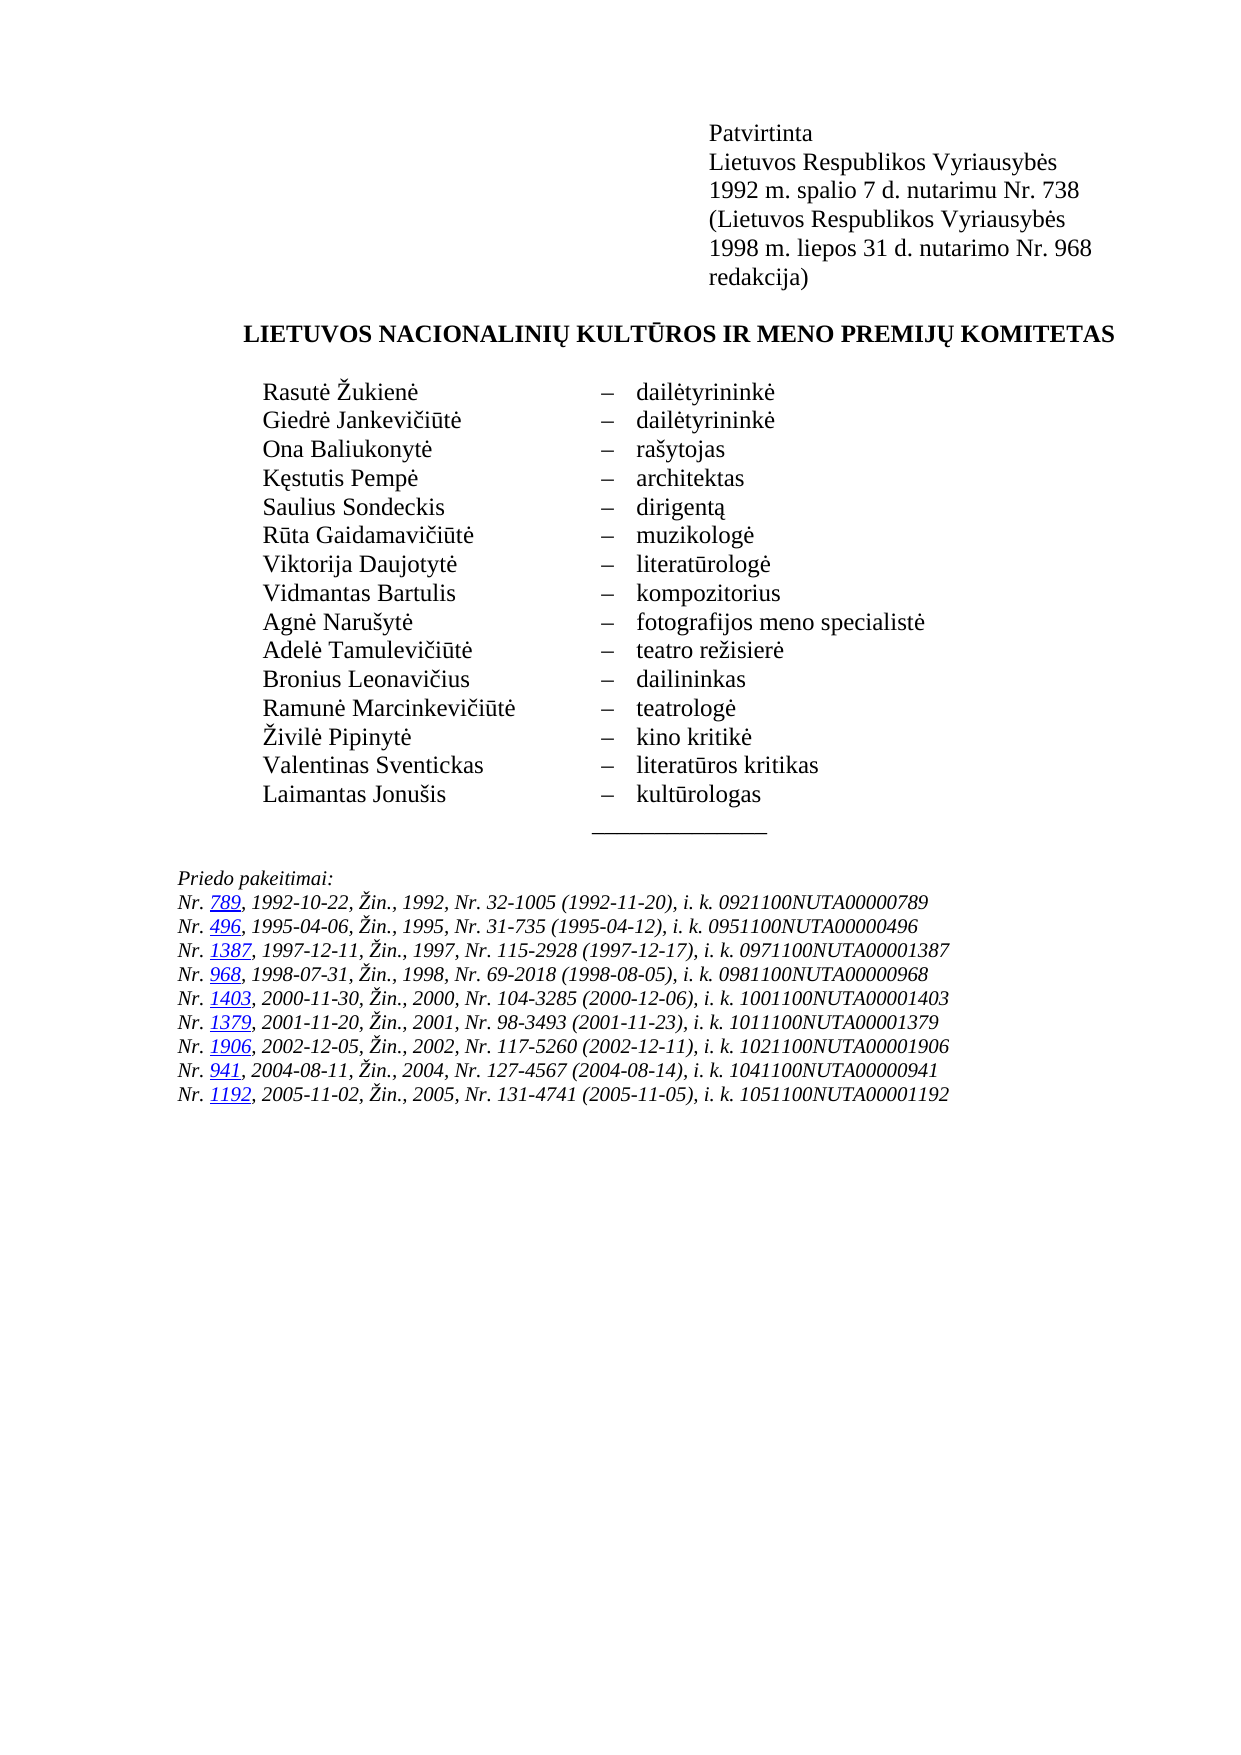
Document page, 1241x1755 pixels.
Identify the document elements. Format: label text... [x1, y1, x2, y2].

table_cell Adelė Tamulevičiūtė [177, 636, 588, 664]
table_cell dailėtyrininkė [625, 406, 1107, 434]
table_header – [588, 377, 625, 406]
text (Lietuvos Respublikos Vyriausybės [177, 204, 1181, 233]
text 1992 m. spalio 7 d. nutarimu Nr. 738 [177, 176, 1181, 204]
table_cell rašytojas [625, 434, 1107, 463]
text Lietuvos Respublikos Vyriausybės [177, 147, 1181, 176]
table_cell – [588, 693, 625, 722]
text 1998 m. liepos 31 d. nutarimo Nr. 968 redakcija) [709, 233, 1181, 291]
table_cell – [588, 607, 625, 636]
text Nr. 1192, 2005-11-02, Žin., 2005, Nr. 131-4741 (2005-11-05), i. k. 1051100NUTA00001192 [177, 1082, 1181, 1106]
table_cell kompozitorius [625, 578, 1107, 607]
table_cell – [588, 521, 625, 549]
table_cell architektas [625, 463, 1107, 492]
table_cell literatūrologė [625, 549, 1107, 578]
table_cell Živilė Pipinytė [177, 722, 588, 751]
table_cell Ona Baliukonytė [177, 434, 588, 463]
table_cell Ramunė Marcinkevičiūtė [177, 693, 588, 722]
table_cell Valentinas Sventickas [177, 751, 588, 779]
text Patvirtinta [177, 118, 1181, 147]
table_header Rasutė Žukienė [177, 377, 588, 406]
table_cell Saulius Sondeckis [177, 492, 588, 521]
text Nr. 1403, 2000-11-30, Žin., 2000, Nr. 104-3285 (2000-12-06), i. k. 1001100NUTA00001403 [177, 986, 1181, 1010]
text Nr. 968, 1998-07-31, Žin., 1998, Nr. 69-2018 (1998-08-05), i. k. 0981100NUTA00000968 [177, 962, 1181, 986]
table_cell kino kritikė [625, 722, 1107, 751]
table_cell – [588, 492, 625, 521]
table_cell dailininkas [625, 664, 1107, 693]
text Nr. 789, 1992-10-22, Žin., 1992, Nr. 32-1005 (1992-11-20), i. k. 0921100NUTA00000789 [177, 890, 1181, 914]
table_cell – [588, 722, 625, 751]
table_cell – [588, 751, 625, 779]
table_cell – [588, 578, 625, 607]
table_cell – [588, 636, 625, 664]
table_cell kultūrologas [625, 779, 1107, 808]
table_cell – [588, 463, 625, 492]
table_cell teatrologė [625, 693, 1107, 722]
table_cell – [588, 779, 625, 808]
text Nr. 1387, 1997-12-11, Žin., 1997, Nr. 115-2928 (1997-12-17), i. k. 0971100NUTA00001387 [177, 938, 1181, 962]
table_cell teatro režisierė [625, 636, 1107, 664]
text Nr. 1379, 2001-11-20, Žin., 2001, Nr. 98-3493 (2001-11-23), i. k. 1011100NUTA00001379 [177, 1010, 1181, 1034]
table_cell Bronius Leonavičius [177, 664, 588, 693]
table_cell Agnė Narušytė [177, 607, 588, 636]
table_cell – [588, 406, 625, 434]
table_cell Rūta Gaidamavičiūtė [177, 521, 588, 549]
table_cell literatūros kritikas [625, 751, 1107, 779]
table_cell – [588, 664, 625, 693]
table_cell fotografijos meno specialistė [625, 607, 1107, 636]
text Nr. 496, 1995-04-06, Žin., 1995, Nr. 31-735 (1995-04-12), i. k. 0951100NUTA00000496 [177, 914, 1181, 938]
table_cell – [588, 434, 625, 463]
table_cell – [588, 549, 625, 578]
table_cell Kęstutis Pempė [177, 463, 588, 492]
text Priedo pakeitimai: [177, 866, 1181, 890]
table_cell Vidmantas Bartulis [177, 578, 588, 607]
text Nr. 941, 2004-08-11, Žin., 2004, Nr. 127-4567 (2004-08-14), i. k. 1041100NUTA00000941 [177, 1058, 1181, 1082]
text ______________ [177, 808, 1181, 837]
table_cell muzikologė [625, 521, 1107, 549]
table_header dailėtyrininkė [625, 377, 1107, 406]
table_cell dirigentą [625, 492, 1107, 521]
text LIETUVOS NACIONALINIŲ KULTŪROS IR MENO PREMIJŲ KOMITETAS [177, 319, 1181, 348]
table_cell Laimantas Jonušis [177, 779, 588, 808]
table_cell Viktorija Daujotytė [177, 549, 588, 578]
table_cell Giedrė Jankevičiūtė [177, 406, 588, 434]
text Nr. 1906, 2002-12-05, Žin., 2002, Nr. 117-5260 (2002-12-11), i. k. 1021100NUTA00001906 [177, 1034, 1181, 1058]
